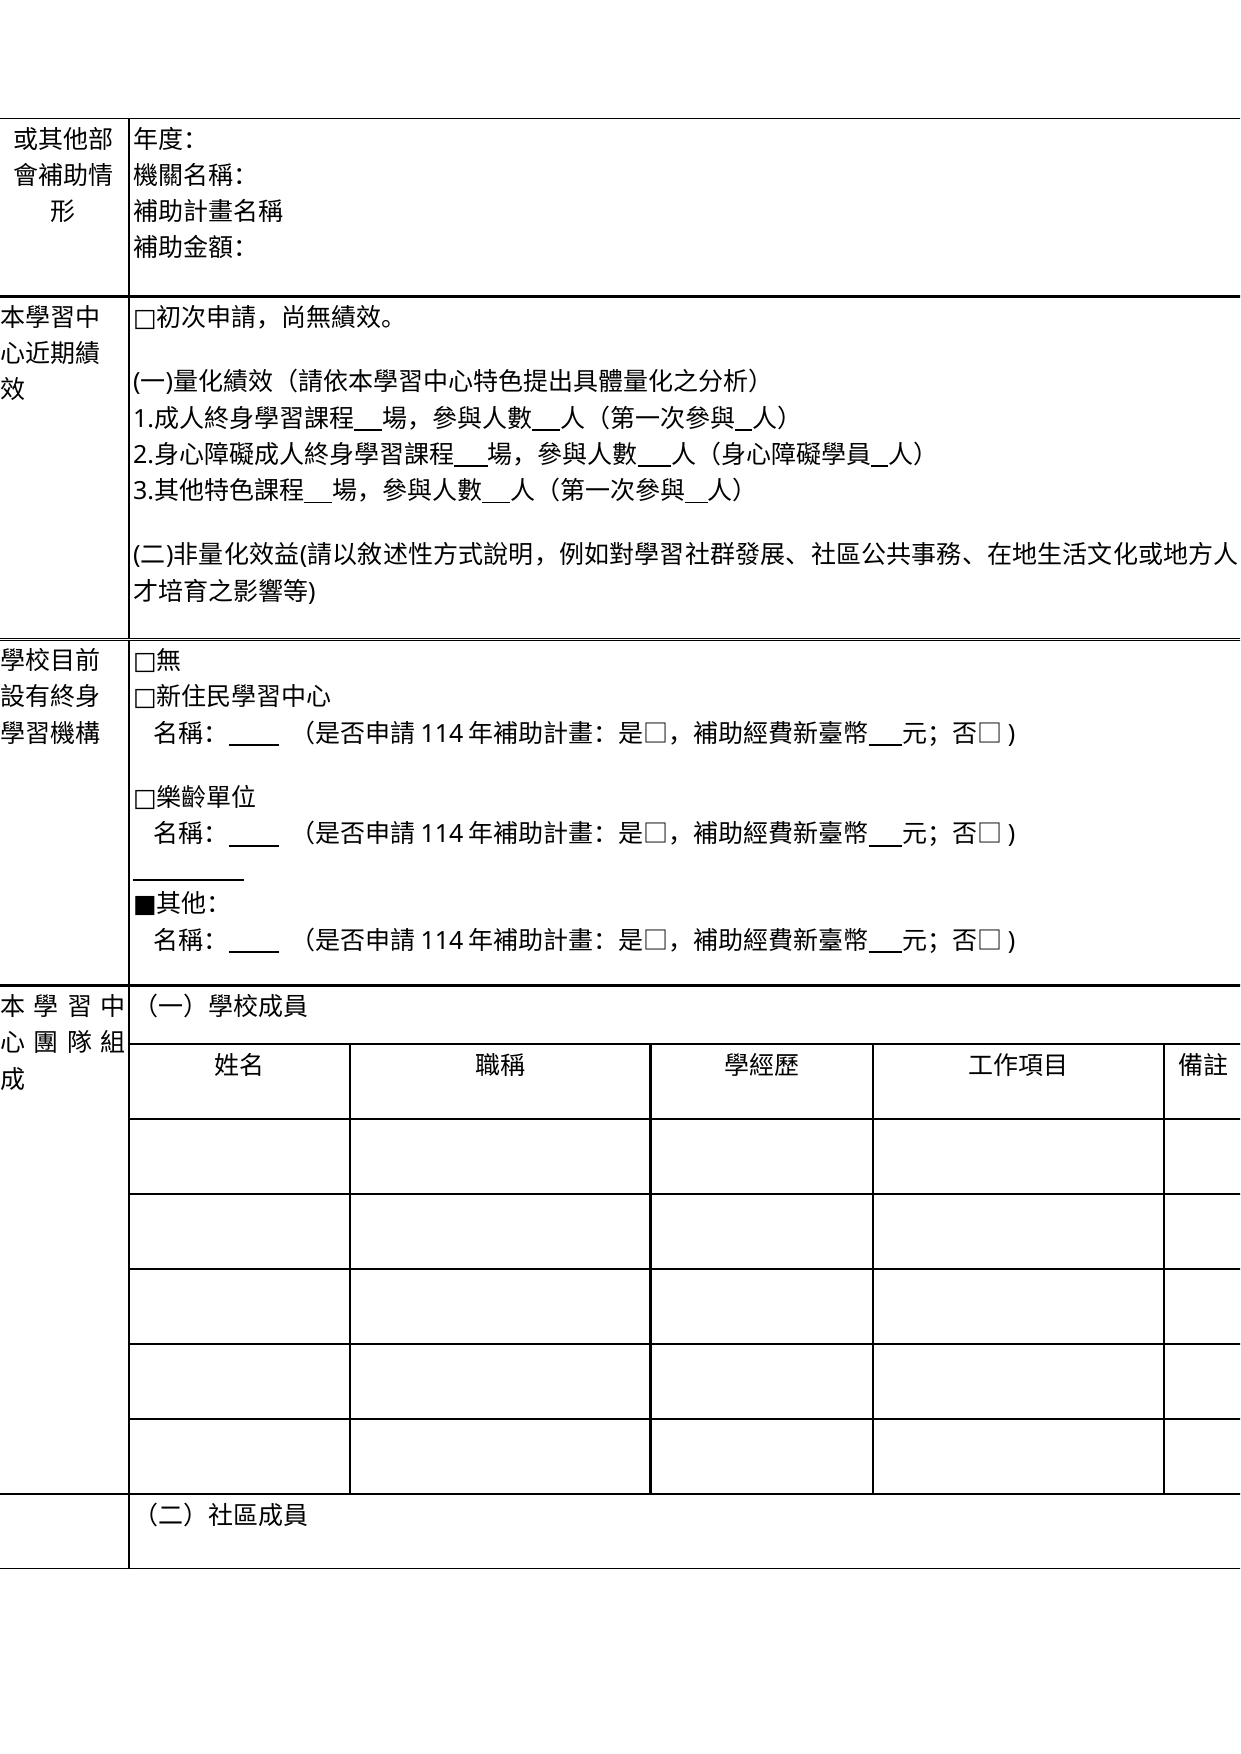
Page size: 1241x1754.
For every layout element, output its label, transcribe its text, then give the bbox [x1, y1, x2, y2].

table_cell 工作項目 [874, 1045, 1163, 1118]
table_cell 年度： 機關名稱： 補助計畫名稱 補助金額： [130, 119, 1240, 295]
table_cell [652, 1270, 872, 1343]
table_cell [652, 1195, 872, 1268]
table_cell [351, 1120, 649, 1193]
table_cell [351, 1420, 649, 1493]
table_cell [1165, 1195, 1240, 1268]
table_cell [652, 1120, 872, 1193]
table_cell 學校目前設有終身學習機構 [0, 641, 128, 984]
table_cell [652, 1420, 872, 1493]
table_cell 姓名 [130, 1045, 349, 1118]
table_cell 本學習中心近期績效 [0, 298, 128, 638]
table_cell [1165, 1345, 1240, 1418]
table_cell （二）社區成員 [130, 1495, 1240, 1568]
table_cell □無 □新住民學習中心 名稱： （是否申請114年補助計畫：是□，補助經費新臺幣 元；否□ ) □樂齡單位 名稱： （是否申請114年補助計畫：是□，補助經費新臺幣 元；否□ ) ■其他： 名稱： （是否申請114年補助計畫：是□，補助經費新臺幣 元；否□ ) [130, 641, 1240, 984]
table_cell [1165, 1270, 1240, 1343]
table_cell [130, 1195, 349, 1268]
table_cell [351, 1270, 649, 1343]
table_cell [351, 1345, 649, 1418]
table_cell [874, 1120, 1163, 1193]
table_cell [130, 1420, 349, 1493]
table_cell [874, 1420, 1163, 1493]
table_cell [130, 1270, 349, 1343]
table_cell [130, 1120, 349, 1193]
table_cell 備註 [1165, 1045, 1240, 1118]
table_cell [874, 1195, 1163, 1268]
table_cell 本學習中心團隊組成 [0, 987, 128, 1493]
table_cell [351, 1195, 649, 1268]
table_cell [874, 1345, 1163, 1418]
table_cell 職稱 [351, 1045, 649, 1118]
table_cell 或其他部會補助情形 [0, 119, 128, 295]
table_cell [874, 1270, 1163, 1343]
table_cell [130, 1345, 349, 1418]
table_cell [0, 1495, 128, 1568]
table_cell （一）學校成員 [130, 987, 1240, 1043]
table_cell [652, 1345, 872, 1418]
table_cell □初次申請，尚無績效。 (一)量化績效（請依本學習中心特色提出具體量化之分析） 1.成人終身學習課程 場，參與人數 人（第一次參與 人） 2.身心障礙成人終身學習課程 場，參與人數 人（身心障礙學員 人） 3.其他特色課程 場，參與人數 人（第一次參與 人） (二)非量化效益(請以敘述性方式說明，例如對學習社群發展、社區公共事務、在地生活文化或地方人才培育之影響等) [130, 298, 1240, 638]
table_cell 學經歷 [652, 1045, 872, 1118]
table_cell [1165, 1420, 1240, 1493]
table_cell [1165, 1120, 1240, 1193]
